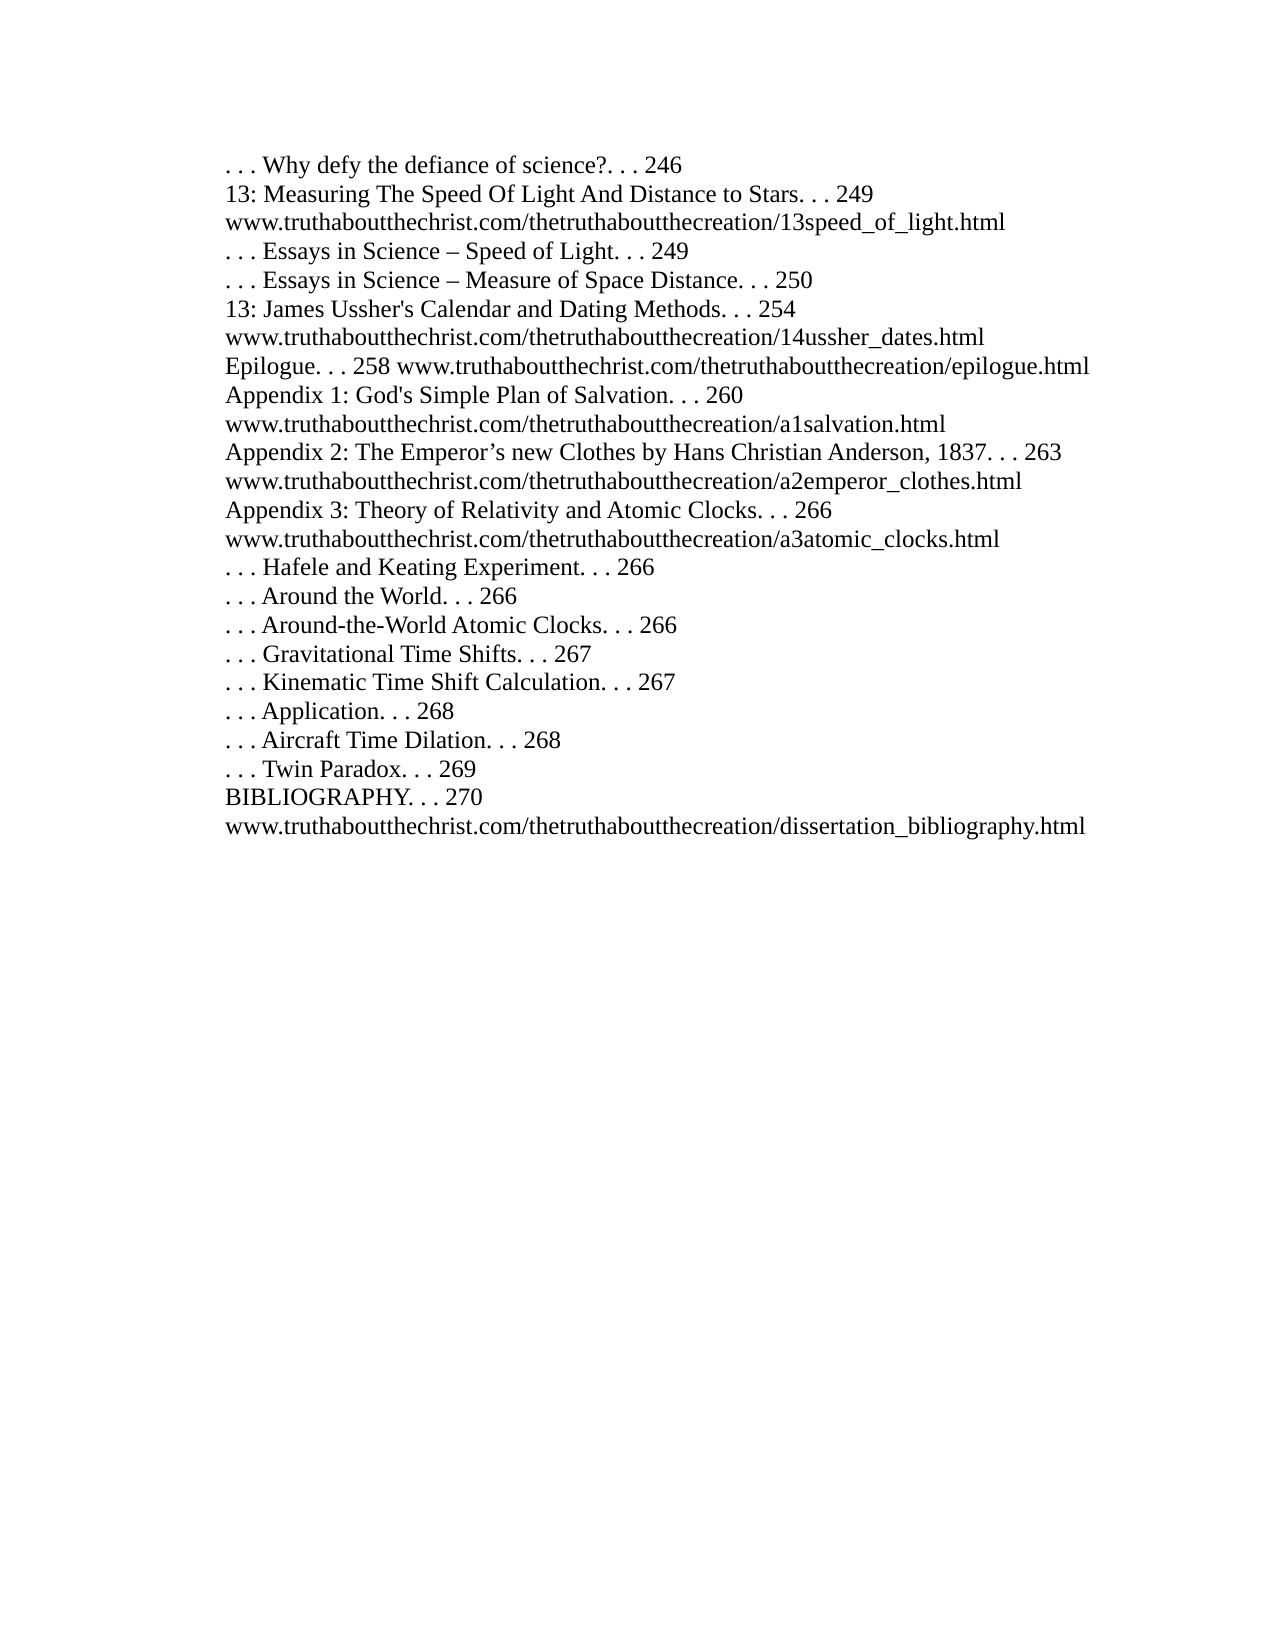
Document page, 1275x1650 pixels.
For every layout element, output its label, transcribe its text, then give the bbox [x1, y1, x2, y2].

text . . . Around the World. . . 266 [225, 581, 1125, 610]
text . . . Twin Paradox. . . 269 [225, 754, 1125, 782]
text . . . Essays in Science – Speed of Light. . . 249 [225, 236, 1125, 265]
text . . . Application. . . 268 [225, 696, 1125, 725]
text Epilogue. . . 258 www.truthaboutthechrist.com/thetruthaboutthecreation/epilogue.html [225, 351, 1125, 380]
text . . . Why defy the defiance of science?. . . 246 [225, 150, 1125, 179]
text Appendix 1: God's Simple Plan of Salvation. . . 260 www.truthaboutthechrist.com/thetruthaboutthecreation/a1salvation.html [225, 380, 1125, 437]
text . . . Essays in Science – Measure of Space Distance. . . 250 [225, 265, 1125, 294]
text . . . Kinematic Time Shift Calculation. . . 267 [225, 667, 1125, 696]
text . . . Hafele and Keating Experiment. . . 266 [225, 552, 1125, 581]
text Appendix 2: The Emperor’s new Clothes by Hans Christian Anderson, 1837. . . 263 www.truthaboutthechrist.com/thetruthaboutthecreation/a2emperor_clothes.html [225, 437, 1125, 495]
text 13: James Ussher's Calendar and Dating Methods. . . 254 www.truthaboutthechrist.com/thetruthaboutthecreation/14ussher_dates.html [225, 294, 1125, 351]
text BIBLIOGRAPHY. . . 270 www.truthaboutthechrist.com/thetruthaboutthecreation/dissertation_bibliography.html [225, 782, 1125, 840]
text . . . Gravitational Time Shifts. . . 267 [225, 639, 1125, 667]
text . . . Aircraft Time Dilation. . . 268 [225, 725, 1125, 754]
text . . . Around-the-World Atomic Clocks. . . 266 [225, 610, 1125, 639]
text 13: Measuring The Speed Of Light And Distance to Stars. . . 249 www.truthaboutthechrist.com/thetruthaboutthecreation/13speed_of_light.html [225, 179, 1125, 236]
text Appendix 3: Theory of Relativity and Atomic Clocks. . . 266 www.truthaboutthechrist.com/thetruthaboutthecreation/a3atomic_clocks.html [225, 495, 1125, 552]
